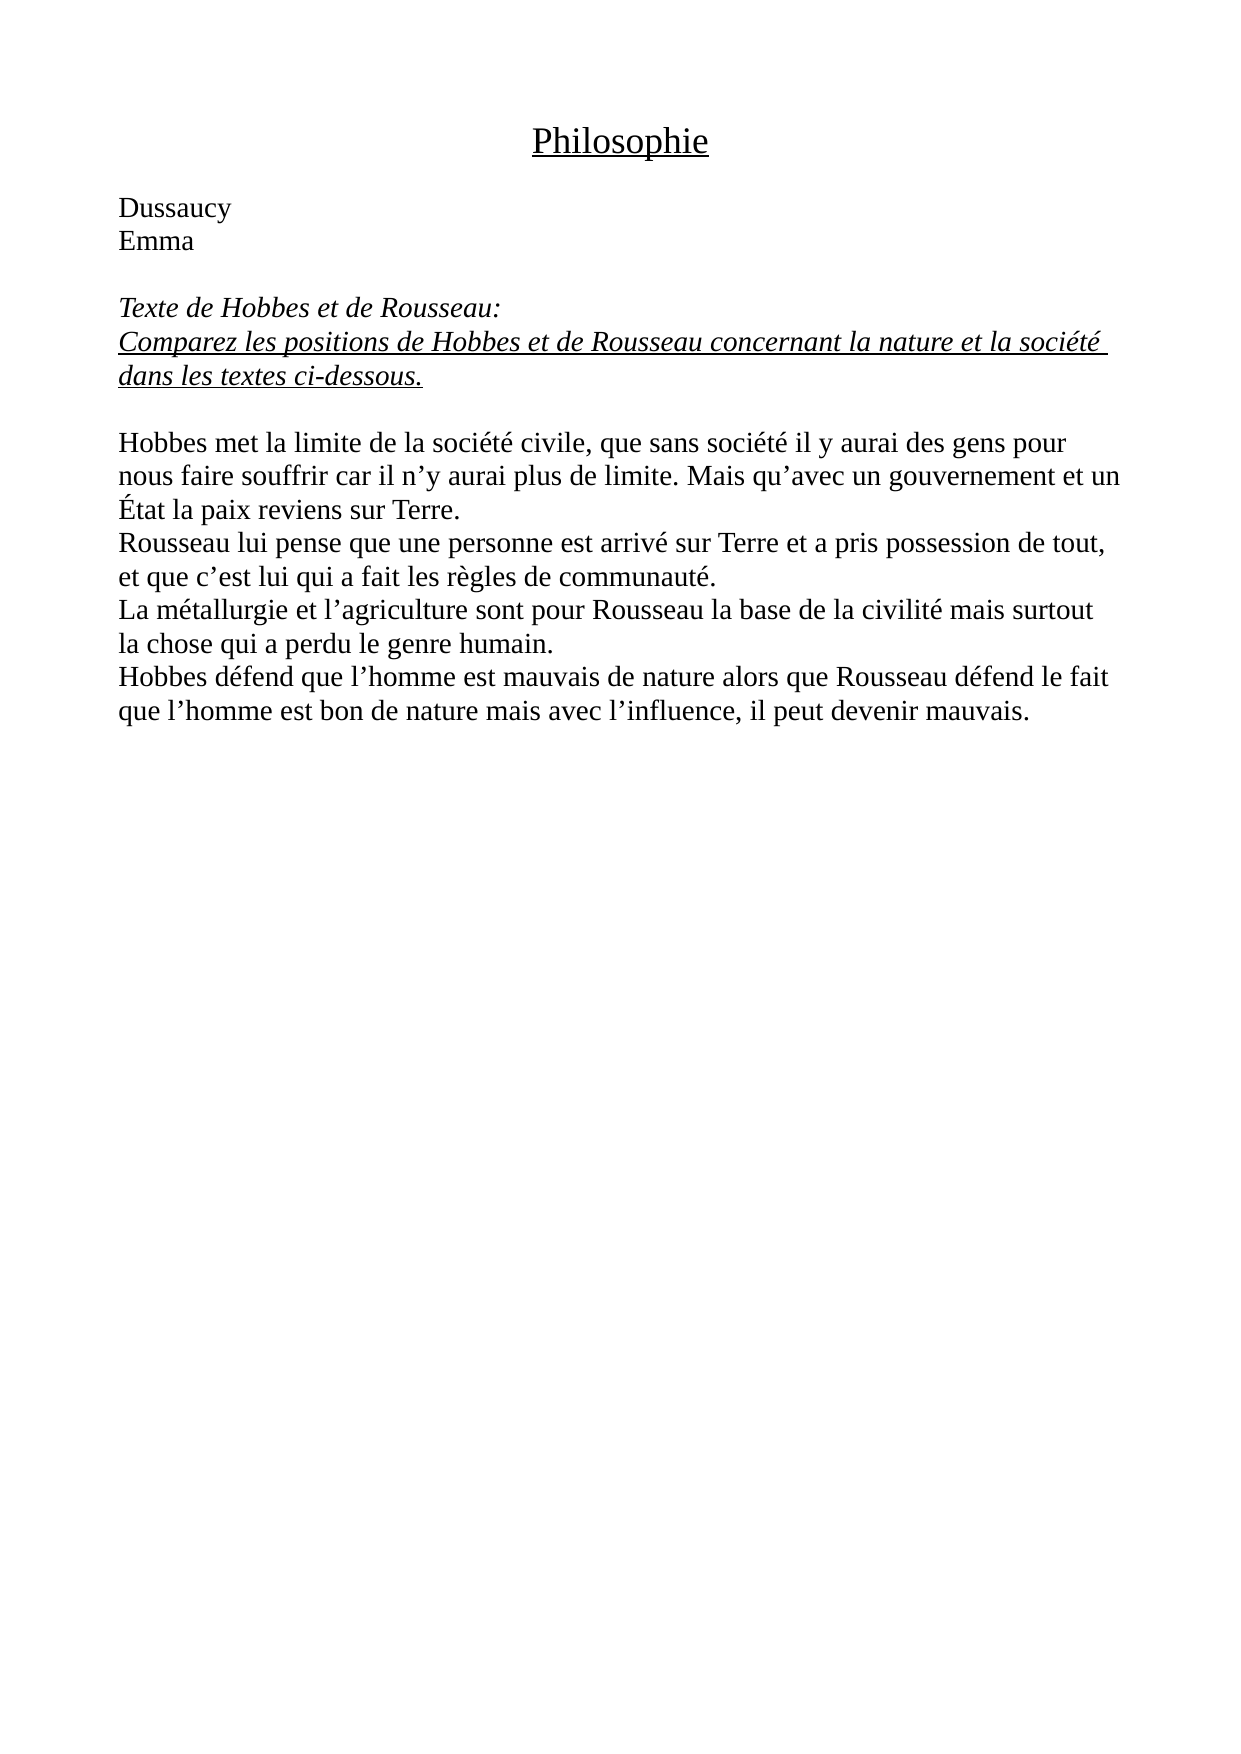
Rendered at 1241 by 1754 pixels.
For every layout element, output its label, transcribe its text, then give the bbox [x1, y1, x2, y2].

text Rousseau lui pense que une personne est arrivé sur Terre et a pris possession de tout, et que c’est lui qui a fait les règles de communauté. [118, 525, 1122, 592]
text Comparez les positions de Hobbes et de Rousseau concernant la nature et la société dans les textes ci-dessous. [118, 324, 1122, 391]
text Hobbes met la limite de la société civile, que sans société il y aurai des gens pour nous faire souffrir car il n’y aurai plus de limite. Mais qu’avec un gouvernement et un État la paix reviens sur Terre. [118, 425, 1122, 525]
text Philosophie [118, 118, 1122, 161]
text Hobbes défend que l’homme est mauvais de nature alors que Rousseau défend le fait que l’homme est bon de nature mais avec l’influence, il peut devenir mauvais. [118, 659, 1122, 727]
text Dussaucy [118, 190, 1122, 223]
text Texte de Hobbes et de Rousseau: [118, 291, 1122, 324]
text La métallurgie et l’agriculture sont pour Rousseau la base de la civilité mais surtout la chose qui a perdu le genre humain. [118, 592, 1122, 659]
text Emma [118, 223, 1122, 257]
